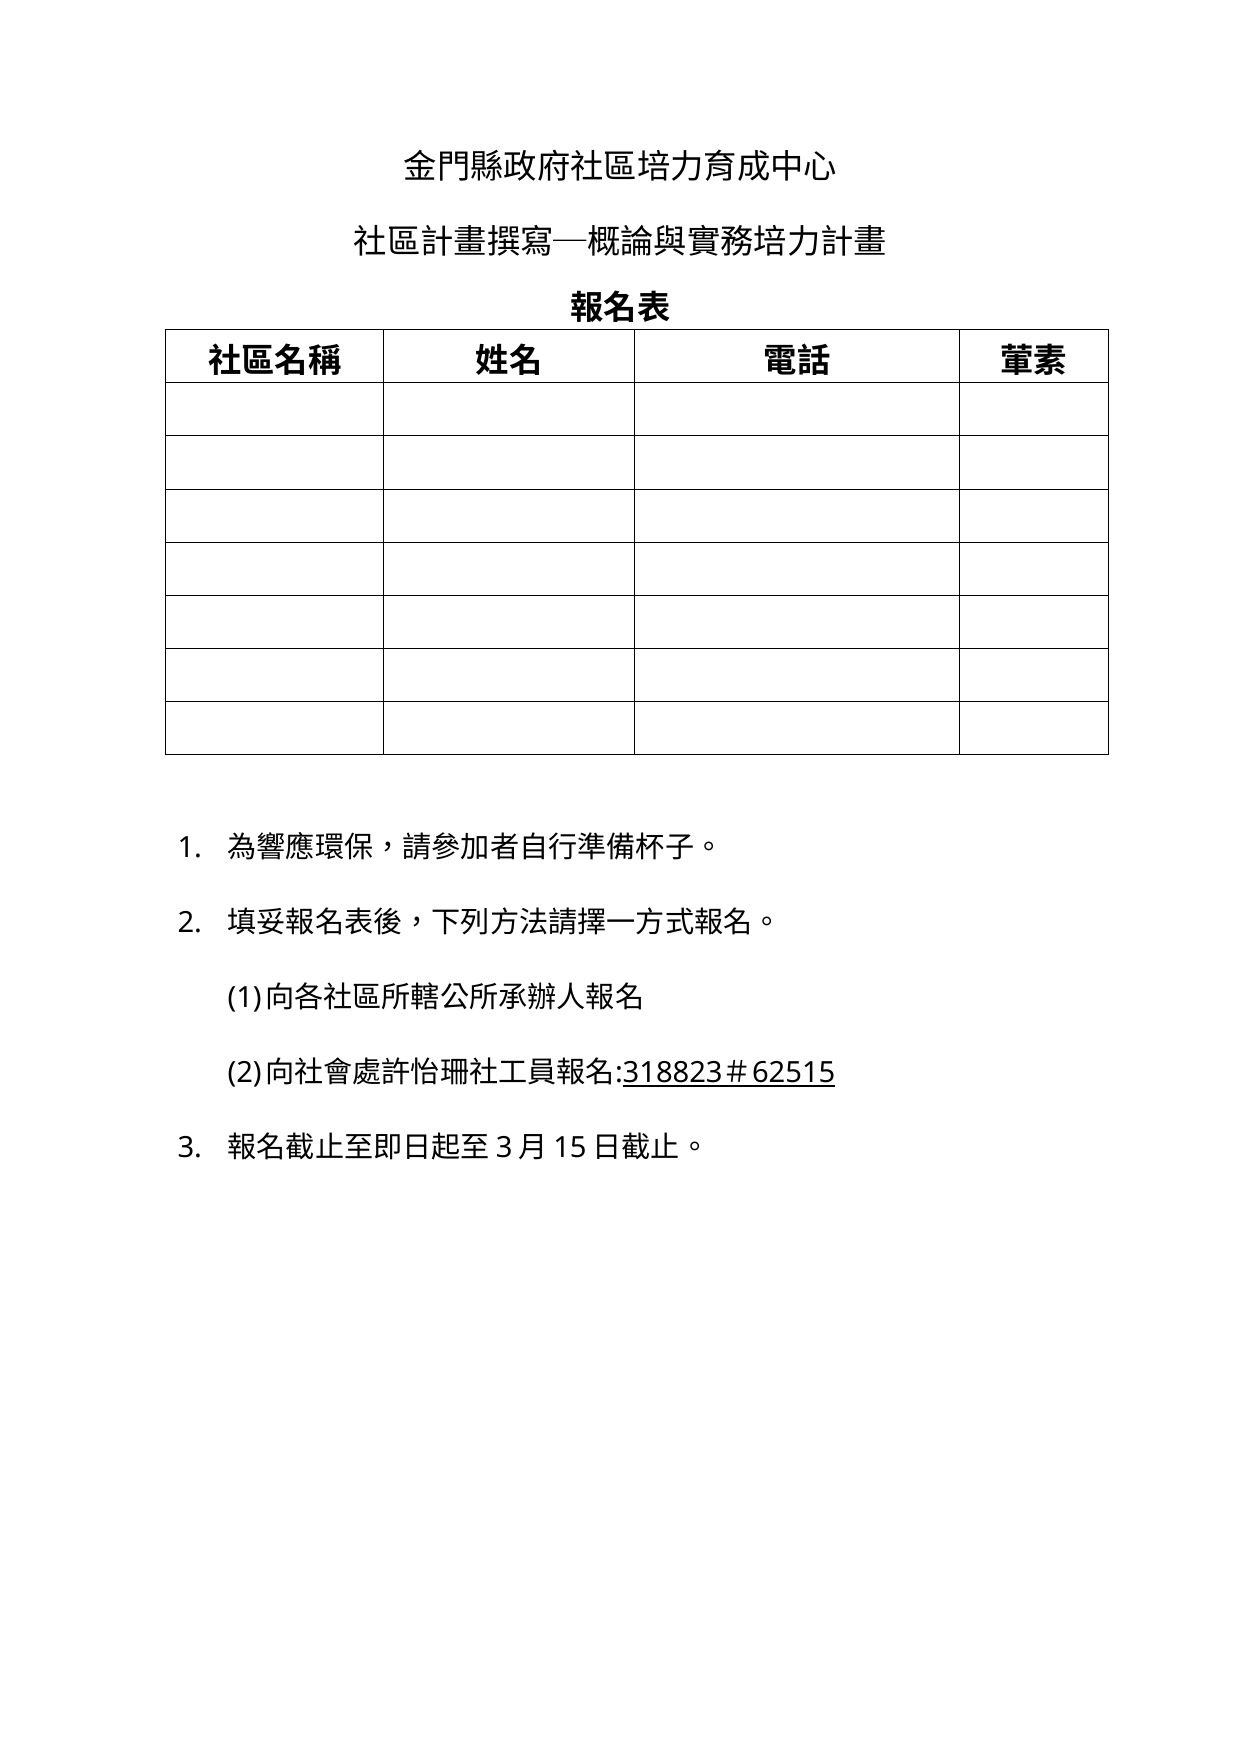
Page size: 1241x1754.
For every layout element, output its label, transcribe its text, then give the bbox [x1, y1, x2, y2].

table_cell [960, 383, 1108, 435]
table_cell [960, 490, 1108, 542]
table_cell [166, 702, 383, 754]
table_cell [635, 649, 959, 701]
list 報名截止至即日起至3月15日截止。 [177, 1107, 1063, 1182]
text 金門縣政府社區培力育成中心 [177, 127, 1063, 202]
list 向社會處許怡珊社工員報名:318823＃62515 [227, 1032, 1063, 1107]
table_cell [635, 436, 959, 488]
table_header 姓名 [384, 330, 634, 382]
table_cell [960, 543, 1108, 595]
list 填妥報名表後，下列方法請擇一方式報名。 [177, 882, 1063, 957]
table_cell [960, 596, 1108, 648]
table_cell [384, 596, 634, 648]
table_cell [166, 383, 383, 435]
table_header 葷素 [960, 330, 1108, 382]
table_cell [960, 649, 1108, 701]
table_cell [960, 436, 1108, 488]
table_cell [635, 543, 959, 595]
table_cell [166, 543, 383, 595]
table_cell [166, 436, 383, 488]
table_cell [384, 702, 634, 754]
table_cell [384, 490, 634, 542]
table_cell [166, 490, 383, 542]
table_cell [635, 383, 959, 435]
table_header 社區名稱 [166, 330, 383, 382]
list 為響應環保，請參加者自行準備杯子。 [177, 807, 1063, 882]
table_cell [384, 649, 634, 701]
text 報名表 [177, 277, 1063, 329]
table_header 電話 [635, 330, 959, 382]
text 社區計畫撰寫─概論與實務培力計畫 [177, 202, 1063, 277]
table_cell [166, 649, 383, 701]
table_cell [635, 702, 959, 754]
table_cell [166, 596, 383, 648]
table_cell [635, 490, 959, 542]
list 向各社區所轄公所承辦人報名 [227, 957, 1063, 1032]
table_cell [384, 436, 634, 488]
table_cell [384, 543, 634, 595]
table_cell [635, 596, 959, 648]
table_cell [960, 702, 1108, 754]
table_cell [384, 383, 634, 435]
